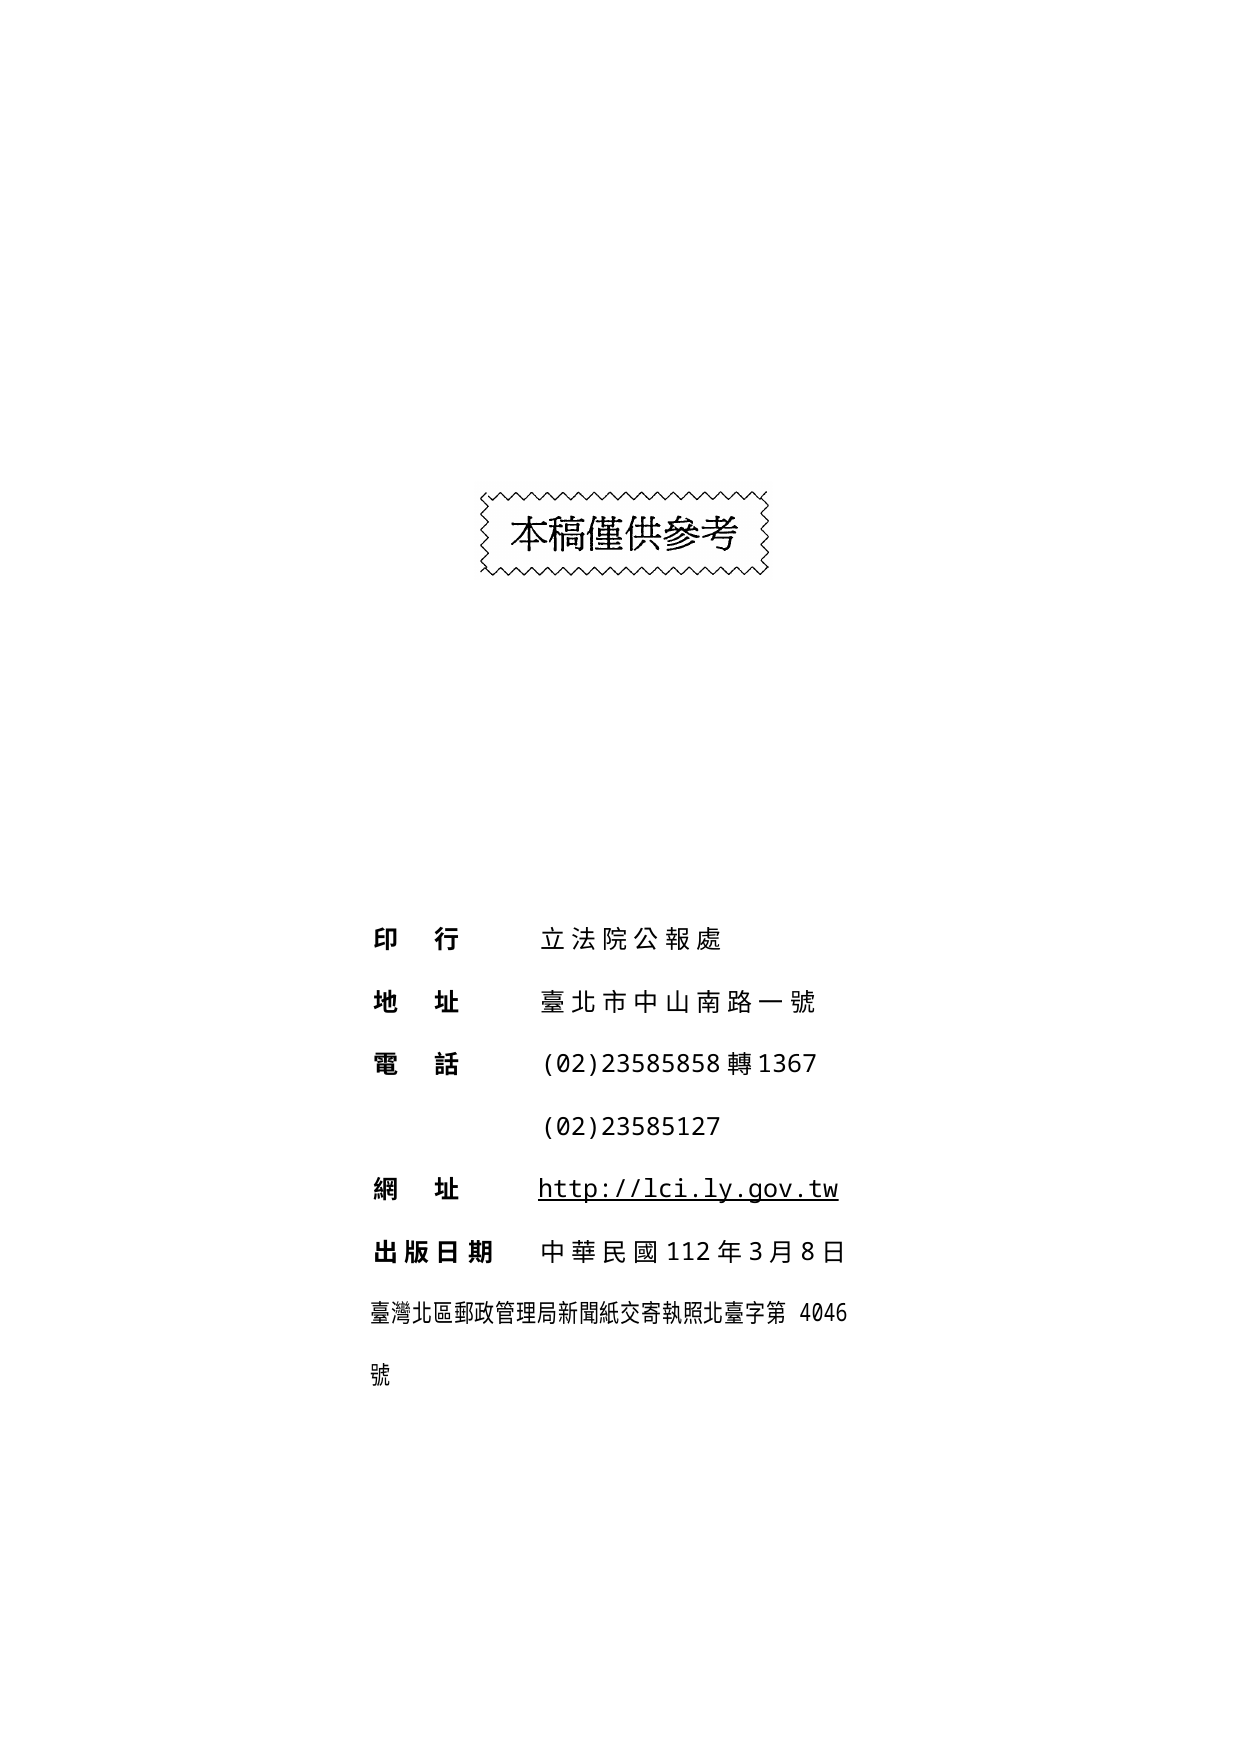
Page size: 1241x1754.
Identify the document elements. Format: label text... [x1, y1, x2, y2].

table_cell 中華民國112年3月8日 [534, 1219, 878, 1281]
table_cell (02)23585858轉1367 (02)23585127 [534, 1031, 878, 1156]
table_cell 電話 [362, 1031, 534, 1156]
table_cell 地址 [362, 969, 534, 1031]
table_cell 臺北市中山南路一號 [534, 969, 878, 1031]
table_header [468, 406, 773, 594]
table_cell 臺灣北區郵政管理局新聞紙交寄執照北臺字第4046號 [362, 1281, 878, 1406]
table_cell 網址 [362, 1156, 534, 1219]
table_cell 出版日期 [362, 1219, 534, 1281]
table_header 立法院公報處 [534, 906, 878, 969]
table_cell http://lci.ly.gov.tw [534, 1156, 878, 1219]
table_header 印行 [362, 906, 534, 969]
